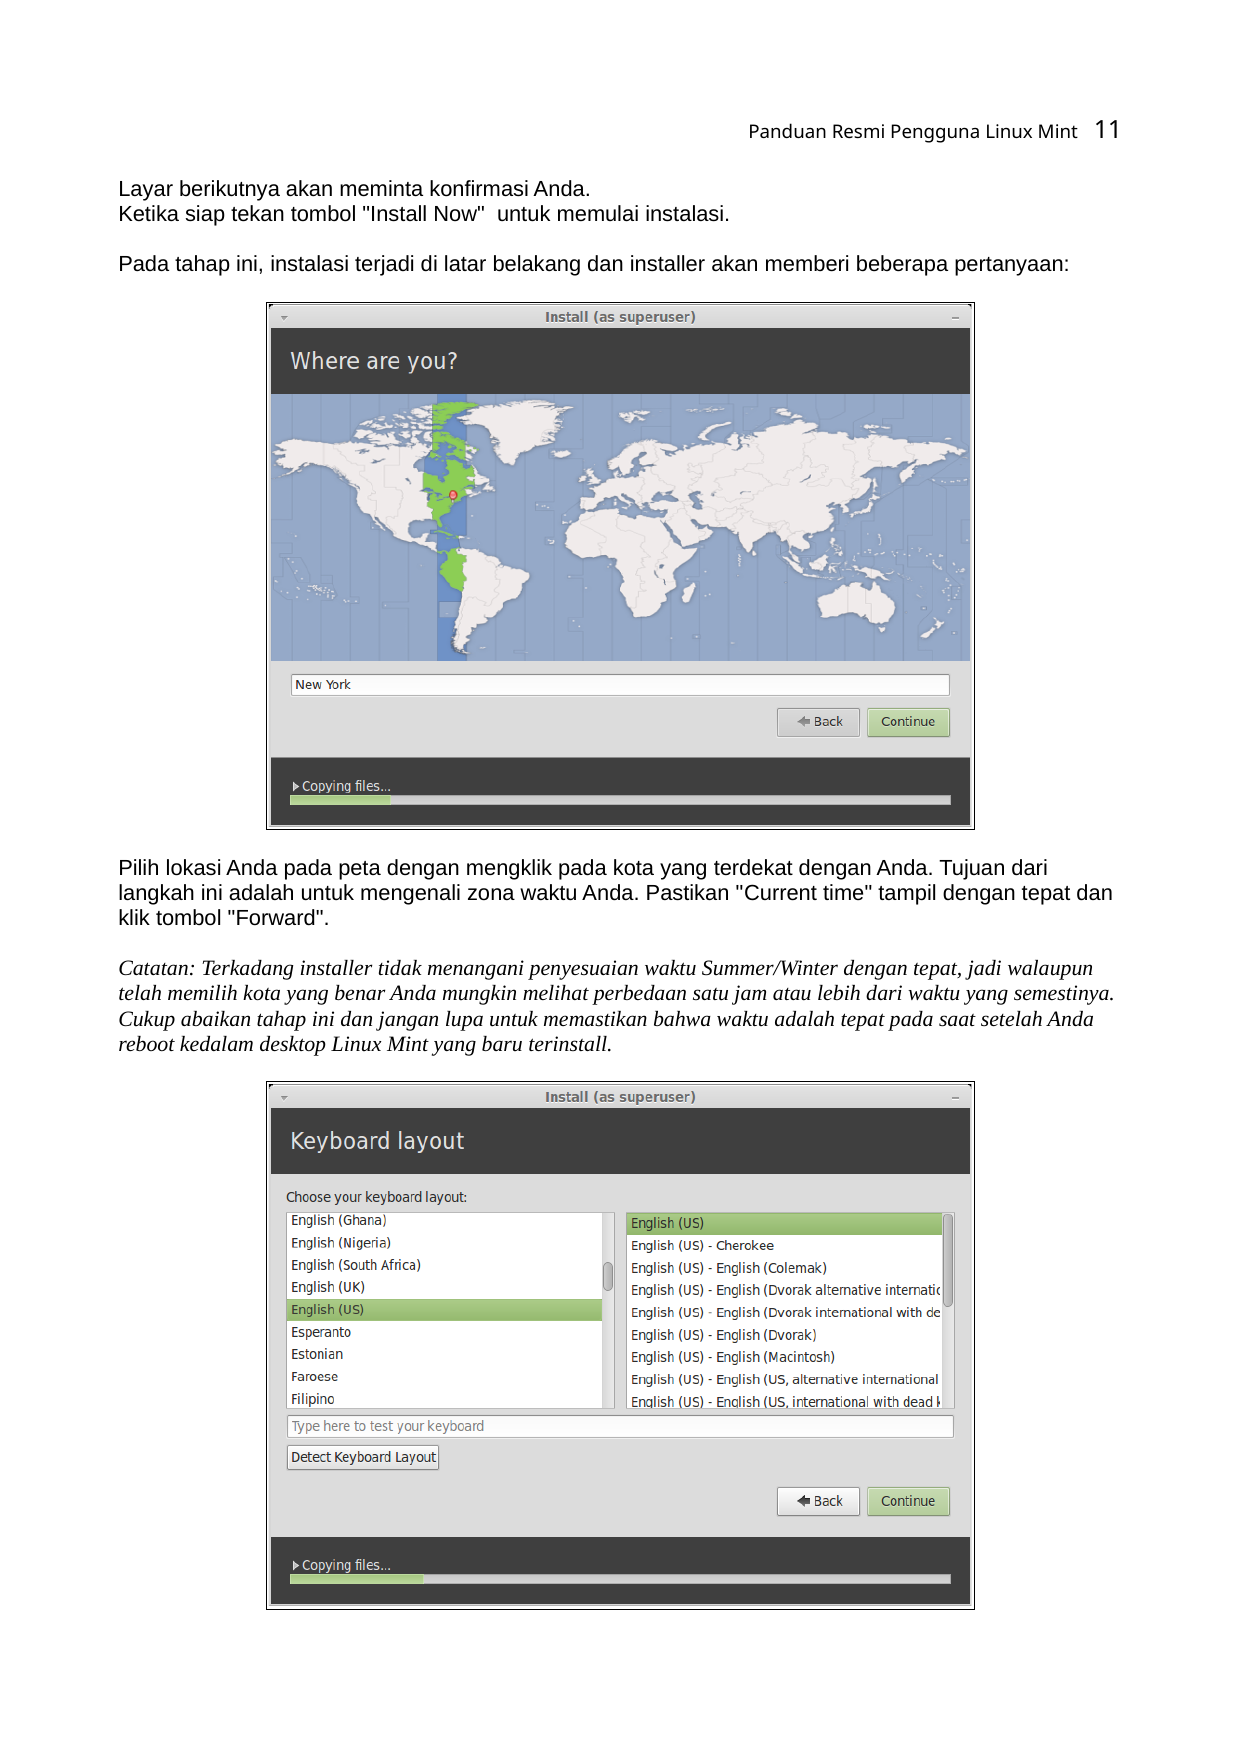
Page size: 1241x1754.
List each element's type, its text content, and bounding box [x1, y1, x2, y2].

picture [268, 1084, 972, 1606]
text Layar berikutnya akan meminta konfirmasi Anda. [118, 176, 1122, 201]
text Ketika siap tekan tombol "Install Now" untuk memulai instalasi. [118, 201, 1122, 226]
picture [268, 304, 972, 827]
text Pilih lokasi Anda pada peta dengan mengklik pada kota yang terdekat dengan Anda. Tujuan dari langkah ini adalah untuk mengenali zona waktu Anda. Pastikan "Current time" tampil dengan tepat dan klik tombol "Forward". [118, 854, 1122, 930]
text Catatan: Terkadang installer tidak menangani penyesuaian waktu Summer/Winter dengan tepat, jadi walaupun telah memilih kota yang benar Anda mungkin melihat perbedaan satu jam atau lebih dari waktu yang semestinya. Cukup abaikan tahap ini dan jangan lupa untuk memastikan bahwa waktu adalah tepat pada saat setelah Anda reboot kedalam desktop Linux Mint yang baru terinstall. [118, 955, 1122, 1056]
text Pada tahap ini, instalasi terjadi di latar belakang dan installer akan memberi beberapa pertanyaan: [118, 251, 1122, 277]
